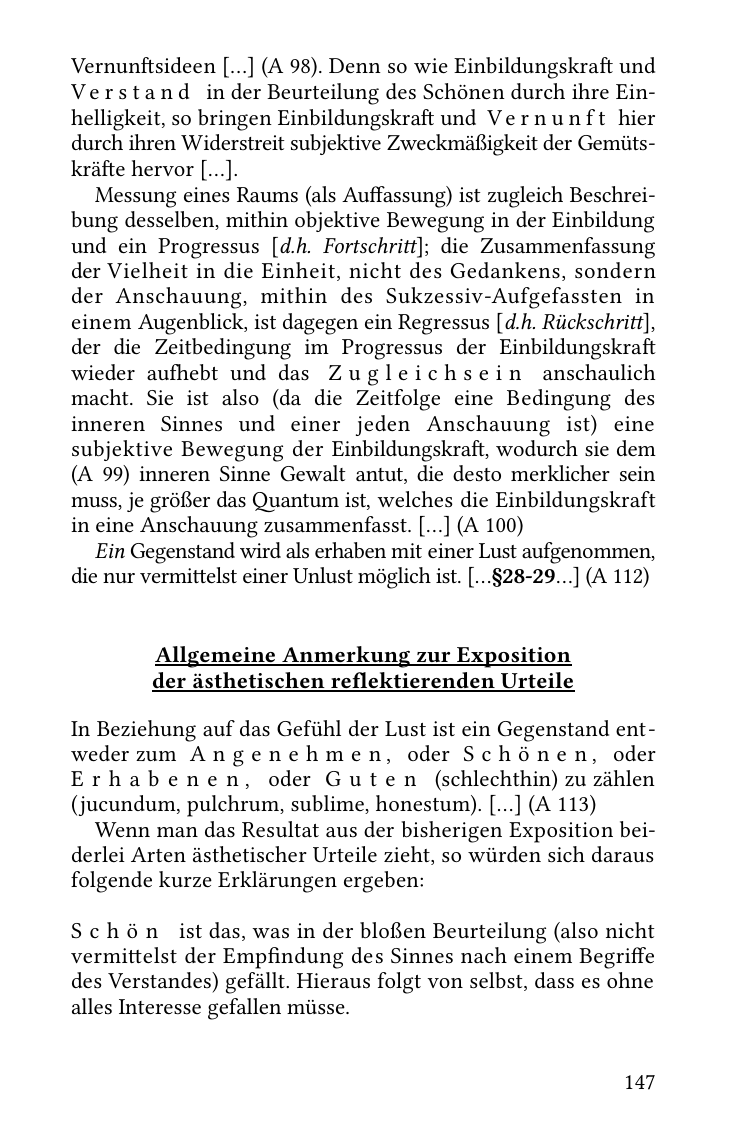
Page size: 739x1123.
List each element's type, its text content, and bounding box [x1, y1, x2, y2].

text Allgemeine Anmerkung zur Exposition [71, 642, 656, 668]
text In Beziehung auf das Gefühl der Lust ist ein Gegenstand ent­weder zum Angenehmen, oder Schönen, oder Erhabenen, oder Guten (schlechthin) zu zählen (jucundum, pulchrum, sublime, honestum). […] (A 113) [71, 716, 656, 817]
text Messung eines Raums (als Auffassung) ist zugleich Beschrei­bung desselben, mithin objektive Bewegung in der Einbildung und ein Progressus [d.h. Fortschritt]; die Zusammenfassung der Vielheit in die Einheit, nicht des Gedankens, sondern der Anschauung, mithin des Sukzessiv-Aufgefassten in einem Augenblick, ist dagegen ein Regressus [d.h. Rückschritt], der die Zeitbedingung im Progressus der Einbildungskraft wieder auf­hebt und das Zugleichsein anschaulich macht. Sie ist also (da die Zeitfolge eine Bedingung des inneren Sinnes und einer jeden Anschauung ist) eine subjektive Bewegung der Einbildungskraft, wodurch sie dem (A 99) inneren Sinne Gewalt antut, die desto merklicher sein muss, je größer das Quantum ist, welches die Einbildungskraft in eine Anschauung zusammen­fasst. […] (A 100) [71, 182, 656, 538]
text Schön ist das, was in der bloßen Beurteilung (also nicht vermittelst der Empfindung des Sinnes nach einem Begriffe des Verstandes) gefällt. Hieraus folgt von selbst, dass es ohne alles Interesse gefallen müsse. [71, 918, 656, 1020]
text der ästhetischen reflektierenden Urteile [71, 668, 656, 694]
text Wenn man das Resultat aus der bisherigen Exposition bei­derlei Arten ästhetischer Urteile zieht, so würden sich daraus folgende kurze Erklärungen ergeben: [71, 817, 656, 893]
text Ein Gegenstand wird als erhaben mit einer Lust aufgenommen, die nur vermittelst einer Unlust möglich ist. [...§28-29...] (A 112) [71, 538, 656, 589]
text Vernunftsideen […] (A 98). Denn so wie Einbildungskraft und Verstand in der Beurteilung des Schönen durch ihre Ein­helligkeit, so bringen Einbildungskraft und Vernunf​t hier durch ihren Widerstreit subjektive Zweckmäßigkeit der Gemüts­kräfte hervor [...]. [71, 53, 656, 182]
